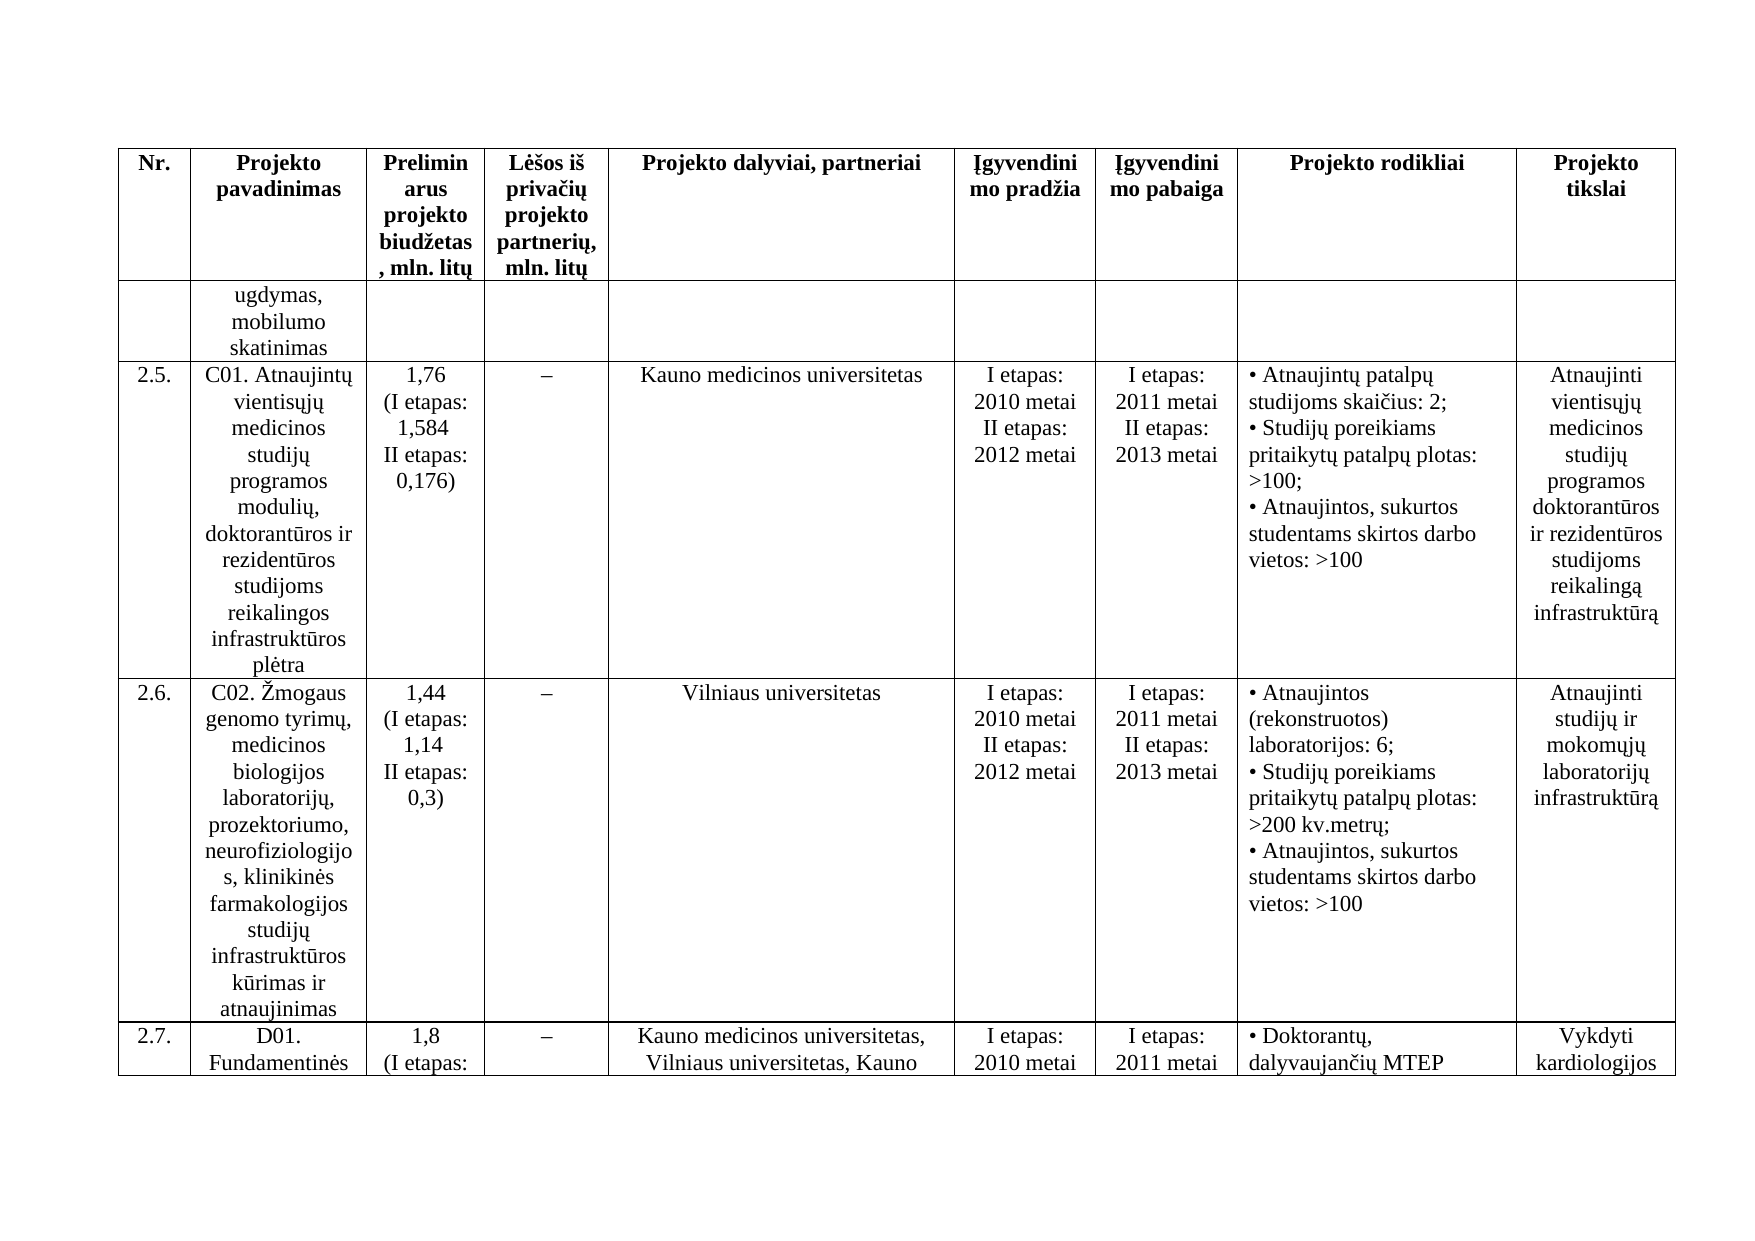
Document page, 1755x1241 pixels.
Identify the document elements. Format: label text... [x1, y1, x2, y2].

table_cell • Atnaujintos (rekonstruotos) laboratorijos: 6; • Studijų poreikiams pritaikytų patalpų plotas: >200 kv.metrų; • Atnaujintos, sukurtos studentams skirtos darbo vietos: >100 [1238, 679, 1516, 1021]
table_cell [1517, 281, 1675, 361]
table_cell [609, 281, 954, 361]
table_cell 1,44 (I etapas: 1,14 II etapas: 0,3) [367, 679, 484, 1021]
table_cell I etapas: 2011 metai II etapas: 2013 metai [1096, 679, 1237, 1021]
table_cell 2.5. [119, 362, 190, 678]
table_cell • Doktorantų, dalyvaujančių MTEP [1238, 1023, 1516, 1075]
table_header Projekto rodikliai [1238, 149, 1516, 280]
table_cell D01. Fundamentinės [191, 1023, 366, 1075]
table_cell I etapas: 2011 metai II etapas: 2013 metai [1096, 362, 1237, 678]
table_cell – [485, 362, 608, 678]
table_cell [485, 281, 608, 361]
table_cell – [485, 679, 608, 1021]
table_cell I etapas: 2011 metai [1096, 1023, 1237, 1075]
table_cell C01. Atnaujintų vientisųjų medicinos studijų programos modulių, doktorantūros ir rezidentūros studijoms reikalingos infrastruktūros plėtra [191, 362, 366, 678]
table_cell [1096, 281, 1237, 361]
table_cell [119, 281, 190, 361]
table_header Projekto tikslai [1517, 149, 1675, 280]
table_cell Vykdyti kardiologijos [1517, 1023, 1675, 1075]
table_cell 1,76 (I etapas: 1,584 II etapas: 0,176) [367, 362, 484, 678]
table_header Lėšos iš privačių projekto partnerių, mln. litų [485, 149, 608, 280]
table_header Preliminarus projekto biudžetas, mln. litų [367, 149, 484, 280]
table_cell C02. Žmogaus genomo tyrimų, medicinos biologijos laboratorijų, prozektoriumo, neurofiziologijos, klinikinės farmakologijos studijų infrastruktūros kūrimas ir atnaujinimas [191, 679, 366, 1021]
table_cell [1238, 281, 1516, 361]
table_cell 2.7. [119, 1023, 190, 1075]
table_header Projekto dalyviai, partneriai [609, 149, 954, 280]
table_cell I etapas: 2010 metai II etapas: 2012 metai [955, 362, 1095, 678]
table_cell – [485, 1023, 608, 1075]
table_cell [955, 281, 1095, 361]
table_cell [367, 281, 484, 361]
table_header Įgyvendinimo pabaiga [1096, 149, 1237, 280]
table_cell I etapas: 2010 metai II etapas: 2012 metai [955, 679, 1095, 1021]
table_cell Atnaujinti vientisųjų medicinos studijų programos doktorantūros ir rezidentūros studijoms reikalingą infrastruktūrą [1517, 362, 1675, 678]
table_cell Kauno medicinos universitetas, Vilniaus universitetas, Kauno [609, 1023, 954, 1075]
table_cell 1,8 (I etapas: [367, 1023, 484, 1075]
table_cell I etapas: 2010 metai [955, 1023, 1095, 1075]
table_cell Vilniaus universitetas [609, 679, 954, 1021]
table_header Projekto pavadinimas [191, 149, 366, 280]
table_header Nr. [119, 149, 190, 280]
table_cell 2.6. [119, 679, 190, 1021]
table_cell ugdymas, mobilumo skatinimas [191, 281, 366, 361]
table_header Įgyvendinimo pradžia [955, 149, 1095, 280]
table_cell • Atnaujintų patalpų studijoms skaičius: 2; • Studijų poreikiams pritaikytų patalpų plotas: >100; • Atnaujintos, sukurtos studentams skirtos darbo vietos: >100 [1238, 362, 1516, 678]
table_cell Atnaujinti studijų ir mokomųjų laboratorijų infrastruktūrą [1517, 679, 1675, 1021]
table_cell Kauno medicinos universitetas [609, 362, 954, 678]
